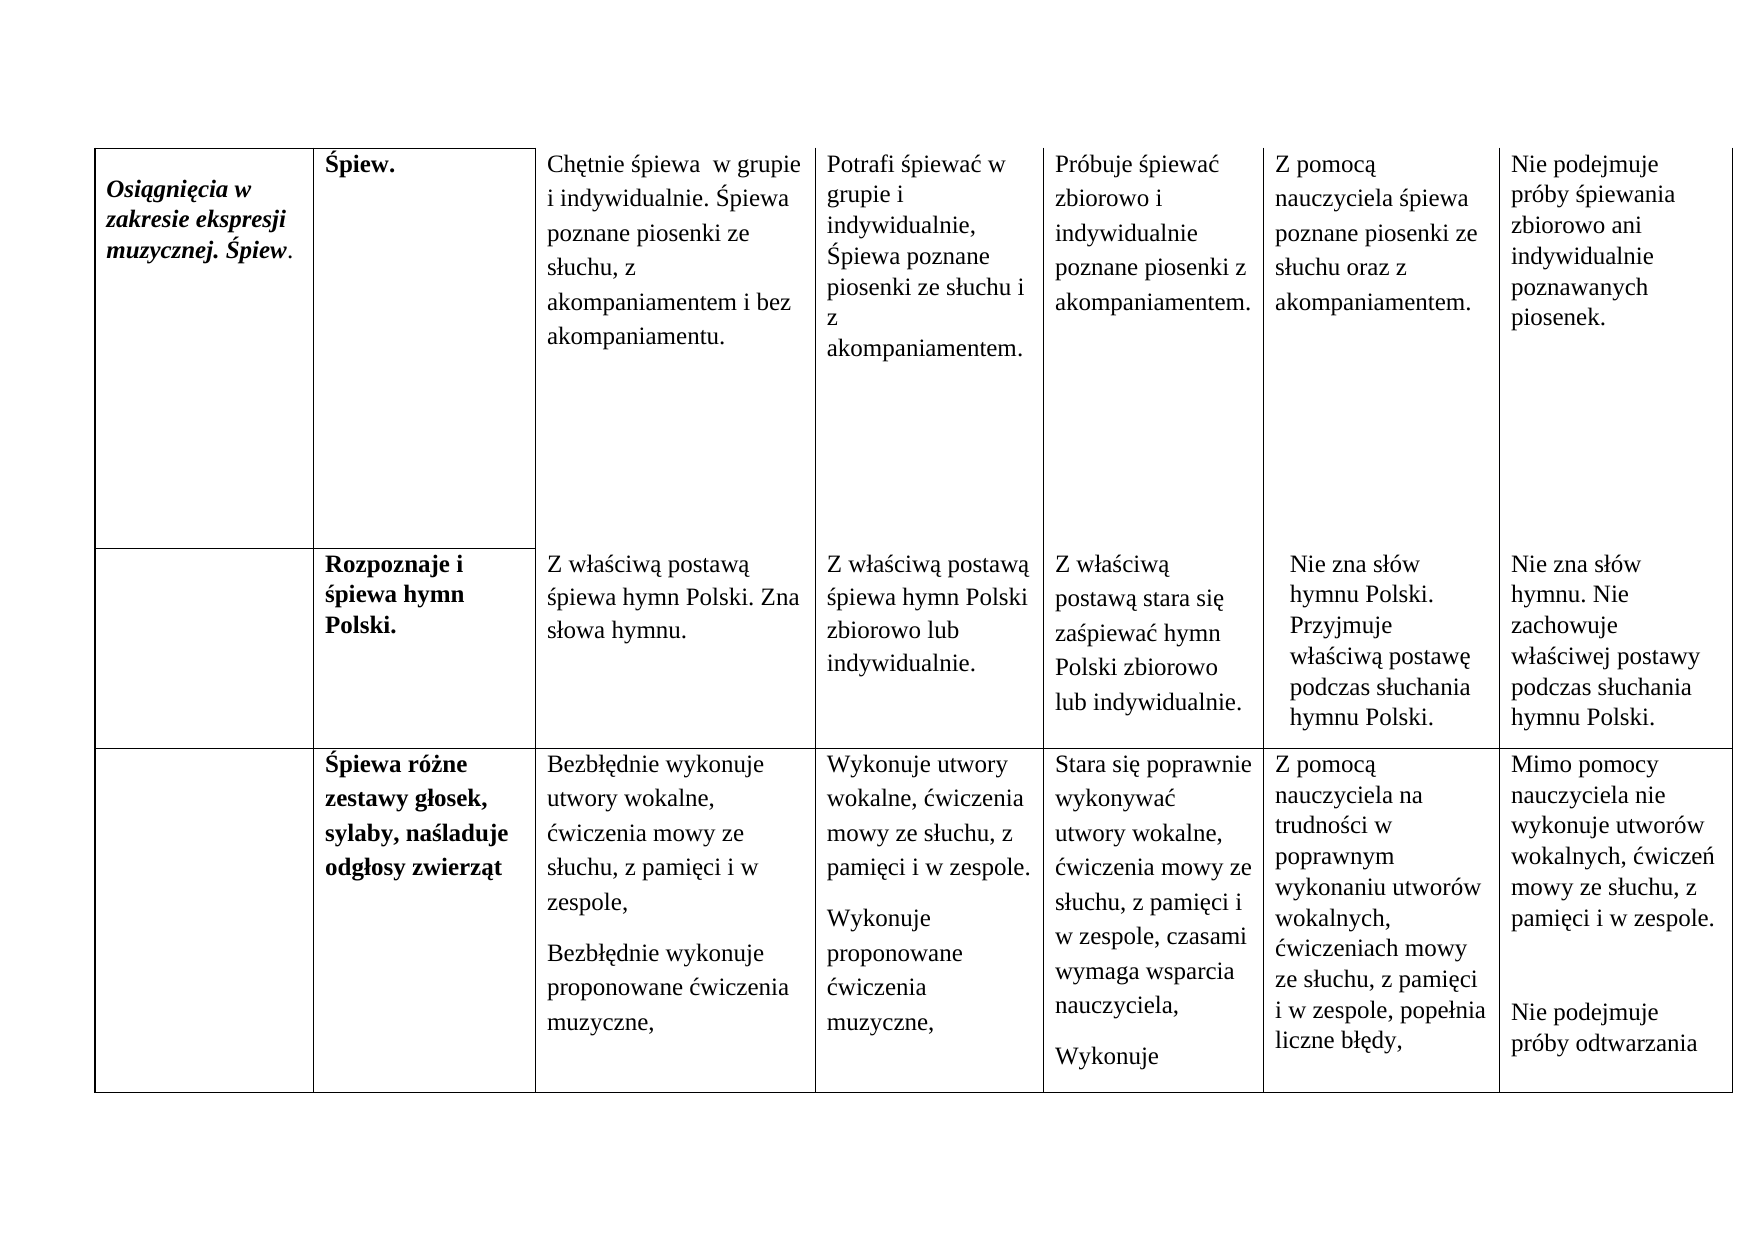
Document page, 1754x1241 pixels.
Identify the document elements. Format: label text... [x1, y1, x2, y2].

table_cell [96, 749, 313, 1092]
table_cell [96, 549, 313, 748]
table_cell Mimo pomocy nauczyciela nie wykonuje utworów wokalnych, ćwiczeń mowy ze słuchu, z pamięci i w zespole. Nie podejmuje próby odtwarzania [1500, 749, 1732, 1092]
table_cell Chętnie śpiewa w grupie i indywidualnie. Śpiewa poznane piosenki ze słuchu, z akompaniamentem i bez akompaniamentu. [536, 148, 815, 548]
table_cell Z właściwą postawą śpiewa hymn Polski. Zna słowa hymnu. [536, 548, 815, 748]
table_cell Próbuje śpiewać zbiorowo i indywidualnie poznane piosenki z akompaniamentem. [1044, 148, 1263, 548]
table_cell Śpiew. [314, 149, 535, 548]
table_cell Bezbłędnie wykonuje utwory wokalne, ćwiczenia mowy ze słuchu, z pamięci i w zespole, Bezbłędnie wykonuje proponowane ćwiczenia muzyczne, [536, 749, 815, 1092]
table_cell Nie podejmuje próby śpiewania zbiorowo ani indywidualnie poznawanych piosenek. [1500, 148, 1732, 548]
table_cell Osiągnięcia w zakresie ekspresji muzycznej. Śpiew. [96, 149, 313, 548]
table_cell Potrafi śpiewać w grupie i indywidualnie, Śpiewa poznane piosenki ze słuchu i z akompaniamentem. [816, 148, 1043, 548]
table_cell Wykonuje utwory wokalne, ćwiczenia mowy ze słuchu, z pamięci i w zespole. Wykonuje proponowane ćwiczenia muzyczne, [816, 749, 1043, 1092]
table_cell Z pomocą nauczyciela na trudności w poprawnym wykonaniu utworów wokalnych, ćwiczeniach mowy ze słuchu, z pamięci i w zespole, popełnia liczne błędy, [1264, 749, 1499, 1092]
table_cell Stara się poprawnie wykonywać utwory wokalne, ćwiczenia mowy ze słuchu, z pamięci i w zespole, czasami wymaga wsparcia nauczyciela, Wykonuje [1044, 749, 1263, 1092]
table_cell Z właściwą postawą śpiewa hymn Polski zbiorowo lub indywidualnie. [816, 548, 1043, 748]
table_cell Z pomocą nauczyciela śpiewa poznane piosenki ze słuchu oraz z akompaniamentem. [1264, 148, 1499, 548]
table_cell Z właściwą postawą stara się zaśpiewać hymn Polski zbiorowo lub indywidualnie. [1044, 548, 1263, 748]
table_cell Nie zna słów hymnu. Nie zachowuje właściwej postawy podczas słuchania hymnu Polski. [1500, 548, 1732, 748]
table_cell Śpiewa różne zestawy głosek, sylaby, naśladuje odgłosy zwierząt [314, 749, 535, 1092]
table_cell Rozpoznaje i śpiewa hymn Polski. [314, 549, 535, 748]
table_cell Nie zna słów hymnu Polski. Przyjmuje właściwą postawę podczas słuchania hymnu Polski. [1264, 548, 1499, 748]
